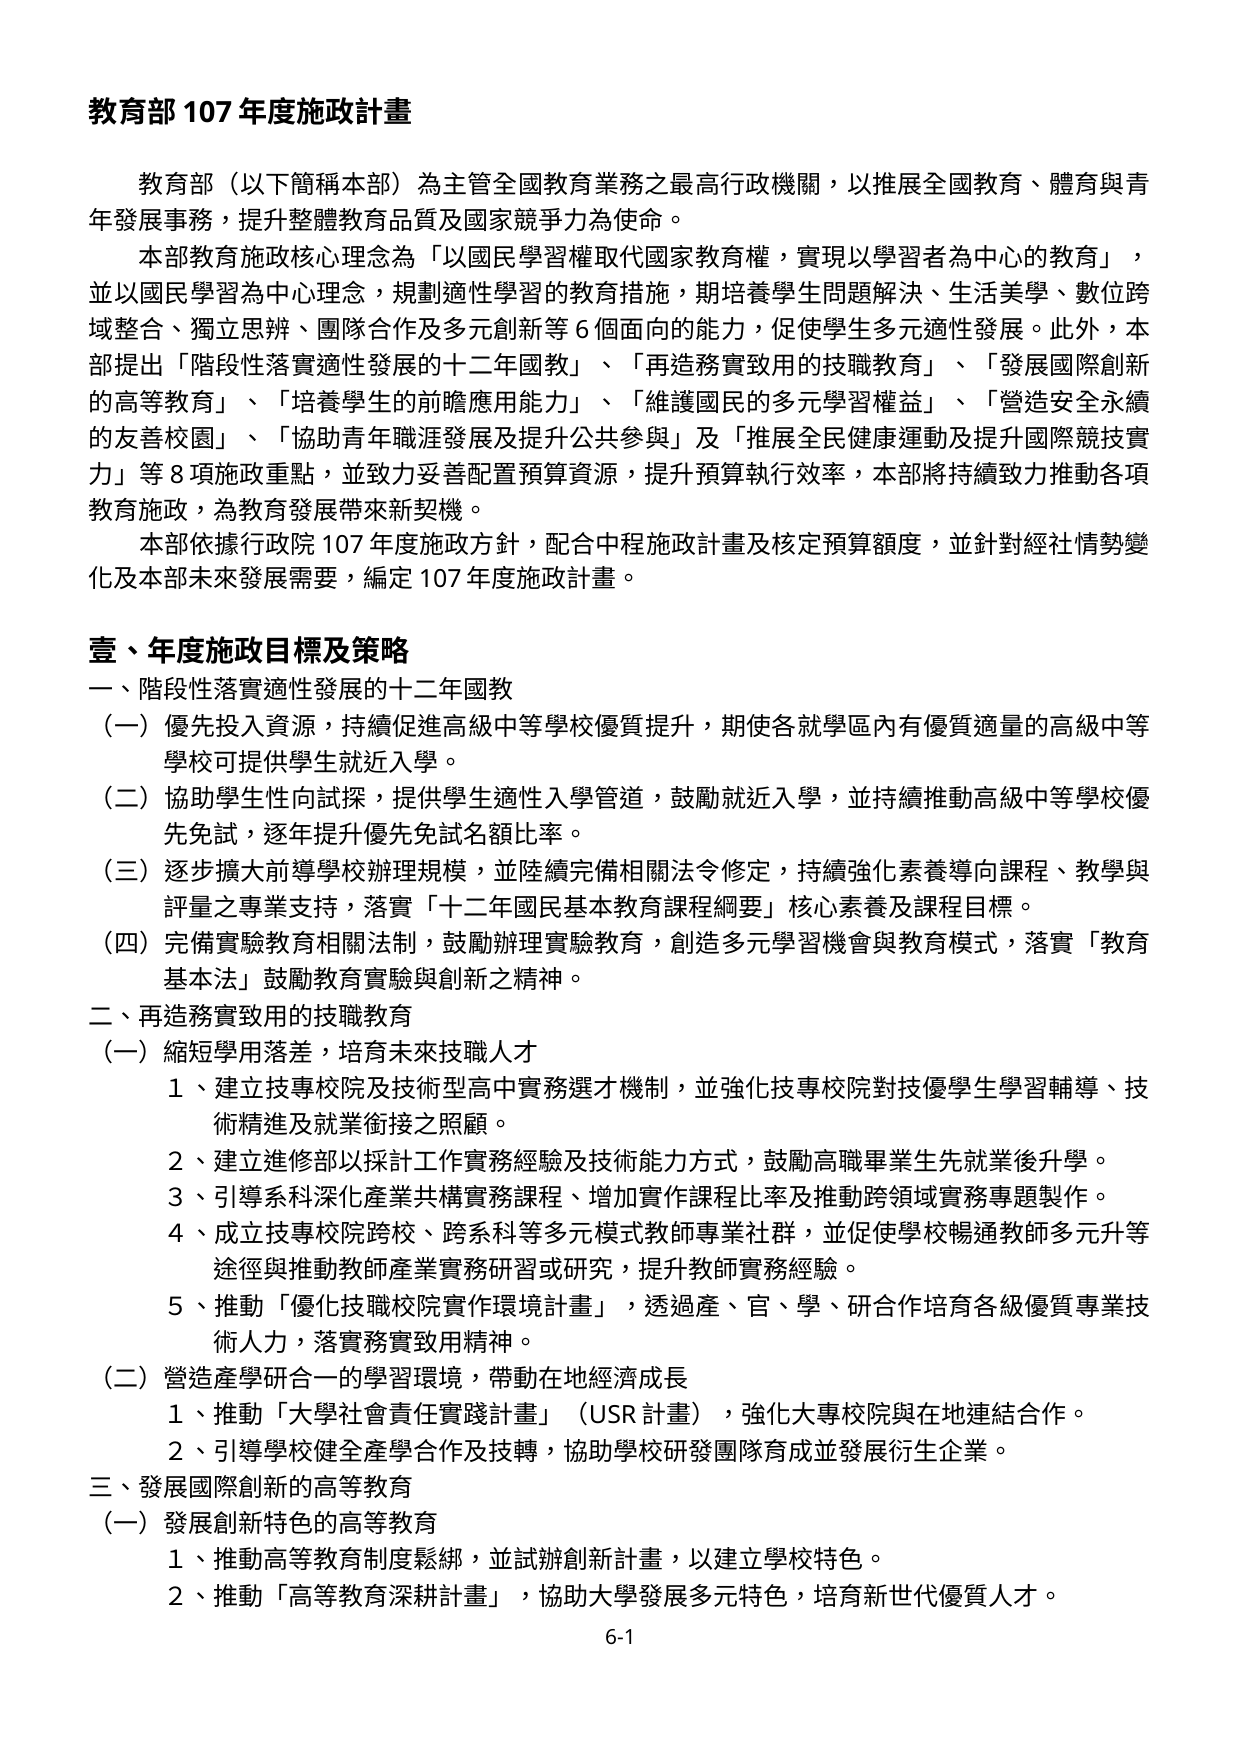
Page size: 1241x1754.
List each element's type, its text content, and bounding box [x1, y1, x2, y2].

text ２、引導學校健全產學合作及技轉，協助學校研發團隊育成並發展衍生企業。 [164, 1431, 1152, 1467]
text 三、發展國際創新的高等教育 [89, 1467, 1152, 1503]
text ４、成立技專校院跨校、跨系科等多元模式教師專業社群，並促使學校暢通教師多元升等途徑與推動教師產業實務研習或研究，提升教師實務經驗。 [164, 1213, 1152, 1286]
text 二、再造務實致用的技職教育 [89, 996, 1152, 1032]
text ５、推動「優化技職校院實作環境計畫」，透過產、官、學、研合作培育各級優質專業技術人力，落實務實致用精神。 [164, 1286, 1152, 1358]
text ２、建立進修部以採計工作實務經驗及技術能力方式，鼓勵高職畢業生先就業後升學。 [164, 1141, 1152, 1177]
text 教育部107年度施政計畫 [89, 89, 1152, 131]
text （二）協助學生性向試探，提供學生適性入學管道，鼓勵就近入學，並持續推動高級中等學校優先免試，逐年提升優先免試名額比率。 [89, 778, 1152, 851]
text 教育部（以下簡稱本部）為主管全國教育業務之最高行政機關，以推展全國教育、體育與青年發展事務，提升整體教育品質及國家競爭力為使命。 [89, 164, 1152, 237]
text ２、推動「高等教育深耕計畫」，協助大學發展多元特色，培育新世代優質人才。 [164, 1576, 1152, 1612]
text （一）縮短學用落差，培育未來技職人才 [89, 1032, 1152, 1068]
text （四）完備實驗教育相關法制，鼓勵辦理實驗教育，創造多元學習機會與教育模式，落實「教育基本法」鼓勵教育實驗與創新之精神。 [89, 923, 1152, 996]
text １、建立技專校院及技術型高中實務選才機制，並強化技專校院對技優學生學習輔導、技術精進及就業銜接之照顧。 [164, 1068, 1152, 1141]
text 一、階段性落實適性發展的十二年國教 [89, 670, 1152, 706]
text ３、引導系科深化產業共構實務課程、增加實作課程比率及推動跨領域實務專題製作。 [164, 1177, 1152, 1213]
text 壹、年度施政目標及策略 [89, 628, 1152, 670]
text （二）營造產學研合一的學習環境，帶動在地經濟成長 [89, 1358, 1152, 1395]
text １、推動高等教育制度鬆綁，並試辦創新計畫，以建立學校特色。 [164, 1540, 1152, 1576]
text （三）逐步擴大前導學校辦理規模，並陸續完備相關法令修定，持續強化素養導向課程、教學與評量之專業支持，落實「十二年國民基本教育課程綱要」核心素養及課程目標。 [89, 851, 1152, 923]
text （一）優先投入資源，持續促進高級中等學校優質提升，期使各就學區內有優質適量的高級中等學校可提供學生就近入學。 [89, 706, 1152, 778]
text （一）發展創新特色的高等教育 [89, 1503, 1152, 1540]
text 本部教育施政核心理念為「以國民學習權取代國家教育權，實現以學習者為中心的教育」，並以國民學習為中心理念，規劃適性學習的教育措施，期培養學生問題解決、生活美學、數位跨域整合、獨立思辨、團隊合作及多元創新等6個面向的能力，促使學生多元適性發展。此外，本部提出「階段性落實適性發展的十二年國教」、「再造務實致用的技職教育」、「發展國際創新的高等教育」、「培養學生的前瞻應用能力」、「維護國民的多元學習權益」、「營造安全永續的友善校園」、「協助青年職涯發展及提升公共參與」及「推展全民健康運動及提升國際競技實力」等8項施政重點，並致力妥善配置預算資源，提升預算執行效率，本部將持續致力推動各項教育施政，為教育發展帶來新契機。 [89, 237, 1152, 527]
text 本部依據行政院107年度施政方針，配合中程施政計畫及核定預算額度，並針對經社情勢變化及本部未來發展需要，編定107年度施政計畫。 [89, 527, 1152, 594]
text １、推動「大學社會責任實踐計畫」（USR計畫），強化大專校院與在地連結合作。 [164, 1395, 1152, 1431]
